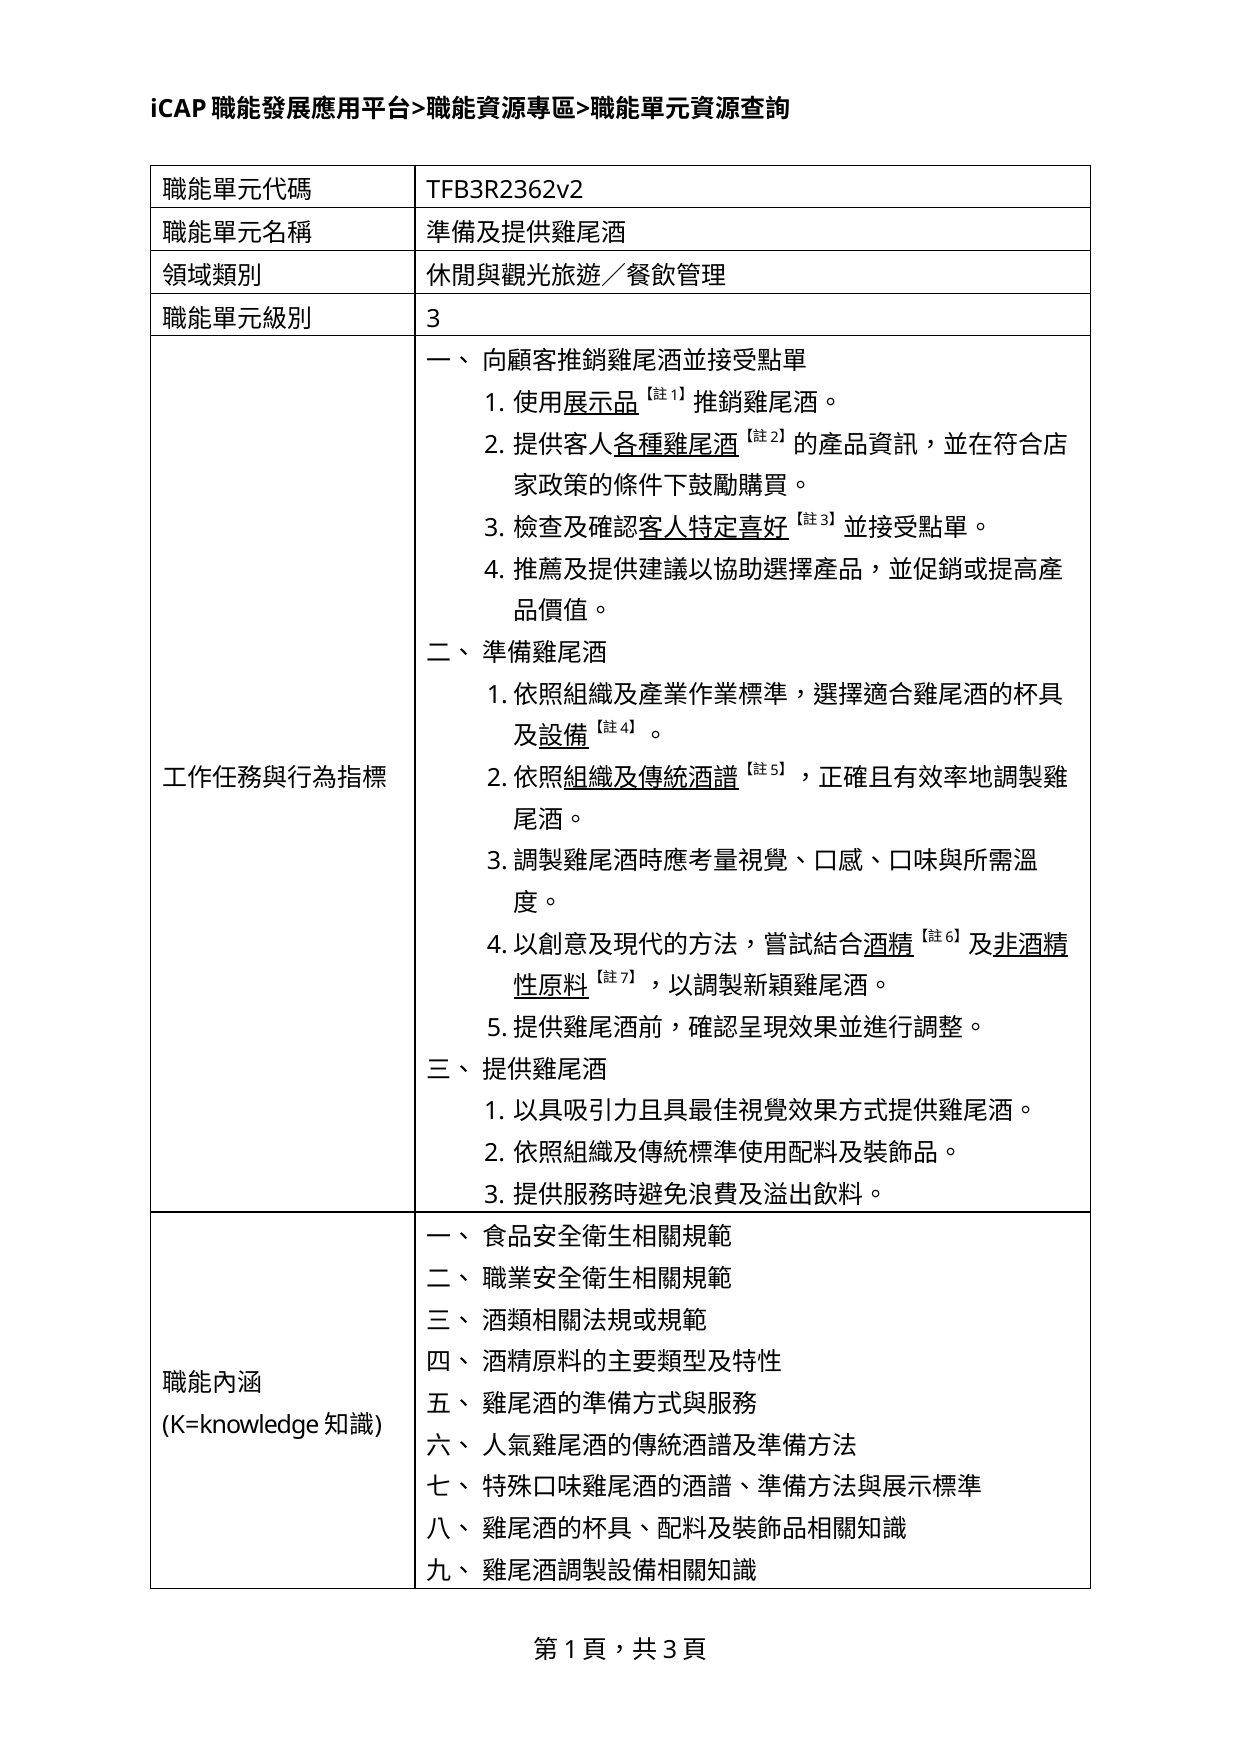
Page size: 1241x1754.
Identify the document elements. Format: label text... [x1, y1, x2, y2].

table_cell 職能單元級別 [151, 294, 414, 335]
table_cell 3 [416, 294, 1090, 335]
table_cell 職能單元名稱 [151, 208, 414, 250]
table_header TFB3R2362v2 [416, 166, 1090, 207]
table_cell 工作任務與行為指標 [151, 336, 414, 1211]
table_cell 食品安全衛生相關規範 職業安全衛生相關規範 酒類相關法規或規範 酒精原料的主要類型及特性 雞尾酒的準備方式與服務 人氣雞尾酒的傳統酒譜及準備方法 特殊口味雞尾酒的酒譜、準備方法與展示標準 雞尾酒的杯具、配料及裝飾品相關知識 雞尾酒調製設備相關知識 [416, 1213, 1090, 1587]
table_cell 休閒與觀光旅遊／餐飲管理 [416, 251, 1090, 293]
table_cell 準備及提供雞尾酒 [416, 208, 1090, 250]
table_cell 向顧客推銷雞尾酒並接受點單 使用展示品【註1】推銷雞尾酒。 提供客人各種雞尾酒【註2】的產品資訊，並在符合店家政策的條件下鼓勵購買。 檢查及確認客人特定喜好【註3】並接受點單。 推薦及提供建議以協助選擇產品，並促銷或提高產品價值。 準備雞尾酒 依照組織及產業作業標準，選擇適合雞尾酒的杯具及設備【註4】。 依照組織及傳統酒譜【註5】，正確且有效率地調製雞尾酒。 調製雞尾酒時應考量視覺、口感、口味與所需溫度。 以創意及現代的方法，嘗試結合酒精【註6】及非酒精性原料【註7】，以調製新穎雞尾酒。 提供雞尾酒前，確認呈現效果並進行調整。 提供雞尾酒 以具吸引力且具最佳視覺效果方式提供雞尾酒。 依照組織及傳統標準使用配料及裝飾品。 提供服務時避免浪費及溢出飲料。 [416, 336, 1090, 1211]
table_header 職能單元代碼 [151, 166, 414, 207]
table_cell 領域類別 [151, 251, 414, 293]
table_cell 職能內涵 (K=knowledge知識) [151, 1213, 414, 1587]
